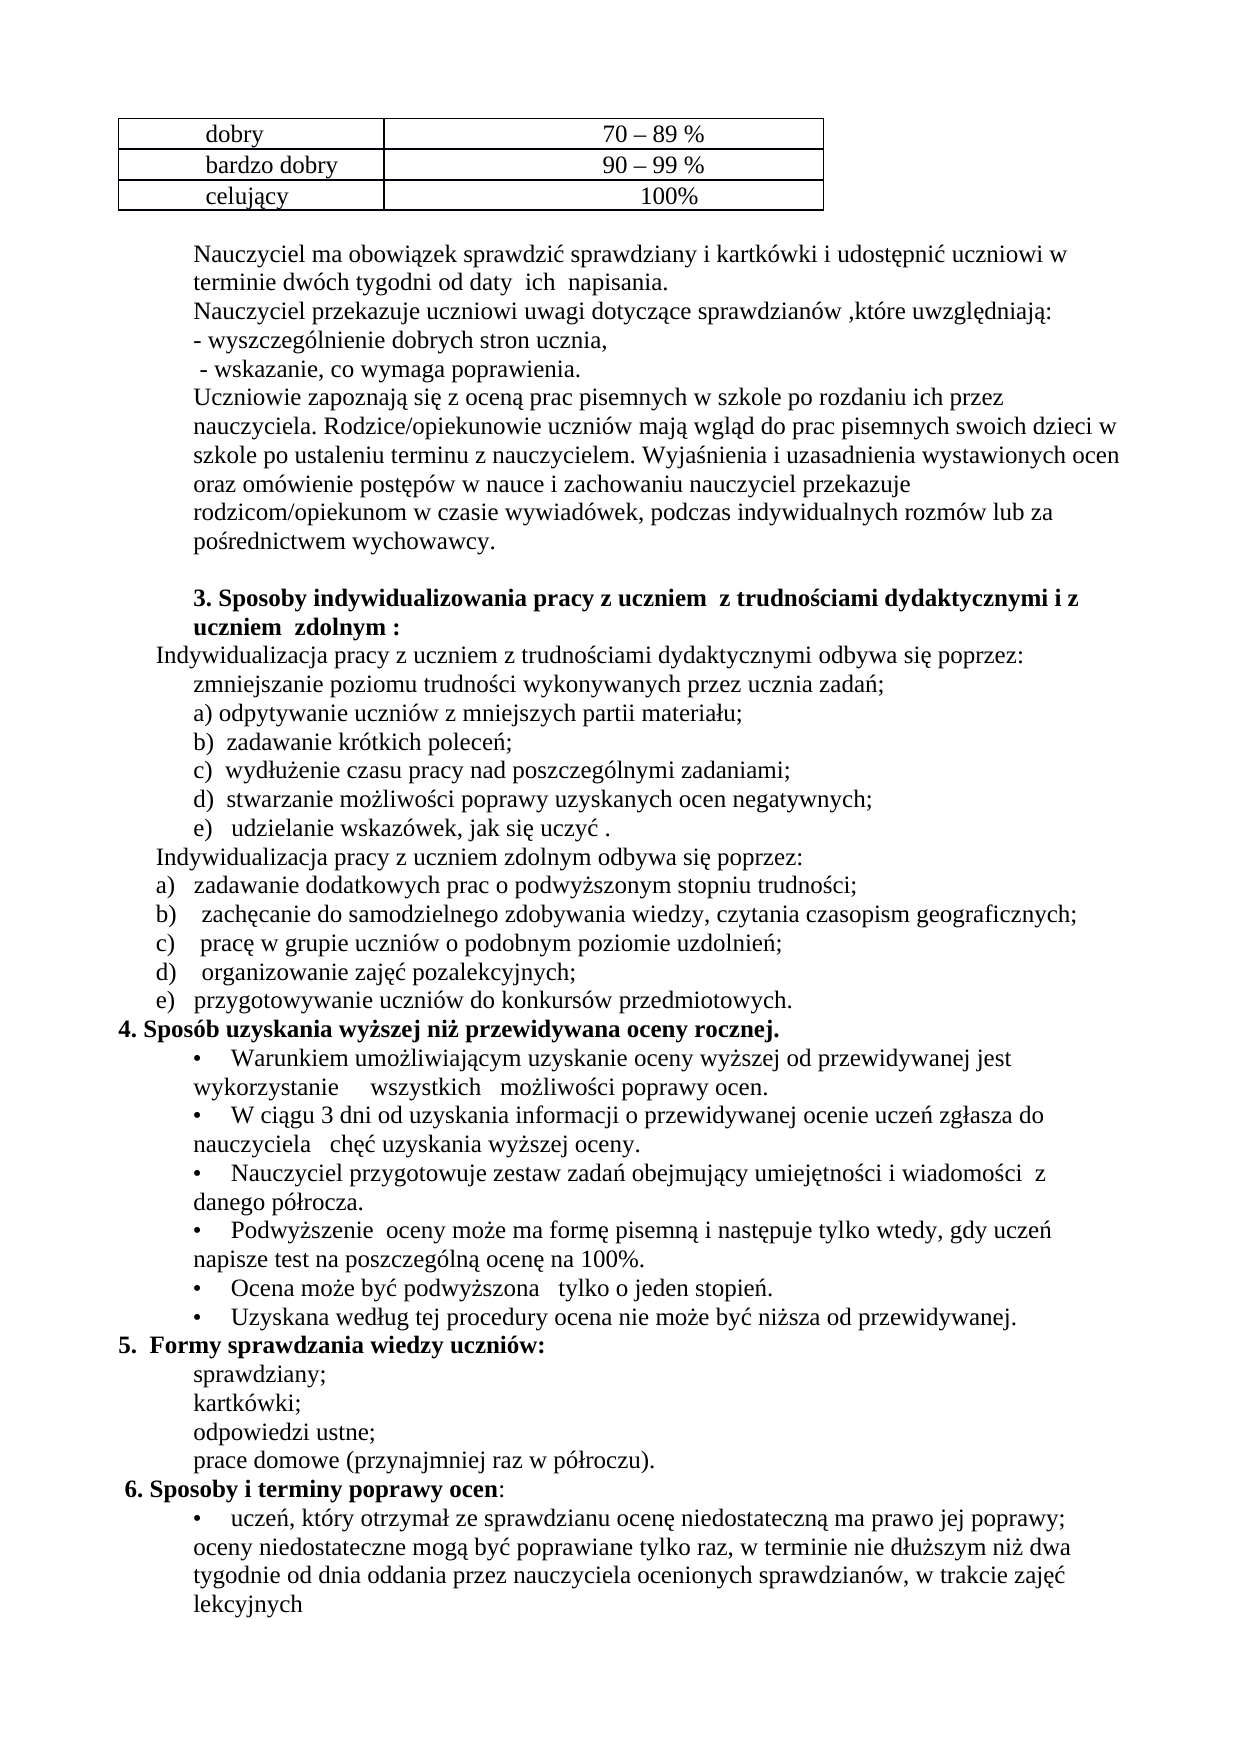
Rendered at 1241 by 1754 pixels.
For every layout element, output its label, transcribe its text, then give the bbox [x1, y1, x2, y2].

table_cell dobry [119, 119, 383, 148]
list uczeń, który otrzymał ze sprawdzianu ocenę niedostateczną ma prawo jej poprawy; oceny niedostateczne mogą być poprawiane tylko raz, w terminie nie dłuższym niż dwa tygodnie od dnia oddania przez nauczyciela ocenionych sprawdzianów, w trakcie zajęć lekcyjnych [156, 1503, 1122, 1618]
text d) organizowanie zajęć pozalekcyjnych; [118, 957, 1122, 985]
text Indywidualizacja pracy z uczniem z trudnościami dydaktycznymi odbywa się poprzez: [118, 640, 1122, 669]
list Podwyższenie oceny może ma formę pisemną i następuje tylko wtedy, gdy uczeń napisze test na poszczególną ocenę na 100%. [156, 1215, 1122, 1273]
text Nauczyciel ma obowiązek sprawdzić sprawdziany i kartkówki i udostępnić uczniowi w terminie dwóch tygodni od daty ich napisania. Nauczyciel przekazuje uczniowi uwagi dotyczące sprawdzianów ,które uwzględniają: [193, 239, 1122, 325]
text a) odpytywanie uczniów z mniejszych partii materiału; [193, 698, 1122, 727]
table_cell bardzo dobry [119, 150, 383, 179]
list Ocena może być podwyższona tylko o jeden stopień. [156, 1273, 1122, 1302]
table_cell celujący [119, 181, 383, 209]
text kartkówki; [193, 1388, 1122, 1417]
list Uzyskana według tej procedury ocena nie może być niższa od przewidywanej. [156, 1302, 1122, 1330]
text 6. Sposoby i terminy poprawy ocen: [118, 1474, 1122, 1503]
text a) zadawanie dodatkowych prac o podwyższonym stopniu trudności; [118, 870, 1122, 899]
text prace domowe (przynajmniej raz w półroczu). [193, 1445, 1122, 1474]
table_cell 90 – 99 % [385, 150, 823, 179]
text 3. Sposoby indywidualizowania pracy z uczniem z trudnościami dydaktycznymi i z uczniem zdolnym : [193, 583, 1122, 640]
text zmniejszanie poziomu trudności wykonywanych przez ucznia zadań; [193, 669, 1122, 698]
text 4. Sposób uzyskania wyższej niż przewidywana oceny rocznej. [118, 1014, 1122, 1043]
text 5. Formy sprawdzania wiedzy uczniów: [118, 1330, 1122, 1359]
text e) przygotowywanie uczniów do konkursów przedmiotowych. [118, 985, 1122, 1014]
text - wyszczególnienie dobrych stron ucznia, [193, 325, 1122, 354]
text sprawdziany; [193, 1359, 1122, 1388]
table_cell 70 – 89 % [385, 119, 823, 148]
text Uczniowie zapoznają się z oceną prac pisemnych w szkole po rozdaniu ich przez nauczyciela. Rodzice/opiekunowie uczniów mają wgląd do prac pisemnych swoich dzieci w szkole po ustaleniu terminu z nauczycielem. Wyjaśnienia i uzasadnienia wystawionych ocen oraz omówienie postępów w nauce i zachowaniu nauczyciel przekazuje rodzicom/opiekunom w czasie wywiadówek, podczas indywidualnych rozmów lub za pośrednictwem wychowawcy. [193, 382, 1122, 555]
text b) zadawanie krótkich poleceń; [193, 727, 1122, 755]
text odpowiedzi ustne; [193, 1417, 1122, 1445]
text e) udzielanie wskazówek, jak się uczyć . [193, 813, 1122, 842]
text d) stwarzanie możliwości poprawy uzyskanych ocen negatywnych; [193, 784, 1122, 813]
list Warunkiem umożliwiającym uzyskanie oceny wyższej od przewidywanej jest wykorzystanie wszystkich możliwości poprawy ocen. [156, 1043, 1122, 1100]
list Nauczyciel przygotowuje zestaw zadań obejmujący umiejętności i wiadomości z danego półrocza. [156, 1158, 1122, 1215]
table_cell 100% [385, 181, 823, 209]
text c) wydłużenie czasu pracy nad poszczególnymi zadaniami; [193, 755, 1122, 784]
list W ciągu 3 dni od uzyskania informacji o przewidywanej ocenie uczeń zgłasza do nauczyciela chęć uzyskania wyższej oceny. [156, 1100, 1122, 1158]
text b) zachęcanie do samodzielnego zdobywania wiedzy, czytania czasopism geograficznych; [118, 899, 1122, 928]
text - wskazanie, co wymaga poprawienia. [193, 354, 1122, 382]
text c) pracę w grupie uczniów o podobnym poziomie uzdolnień; [118, 928, 1122, 957]
text Indywidualizacja pracy z uczniem zdolnym odbywa się poprzez: [118, 842, 1122, 870]
